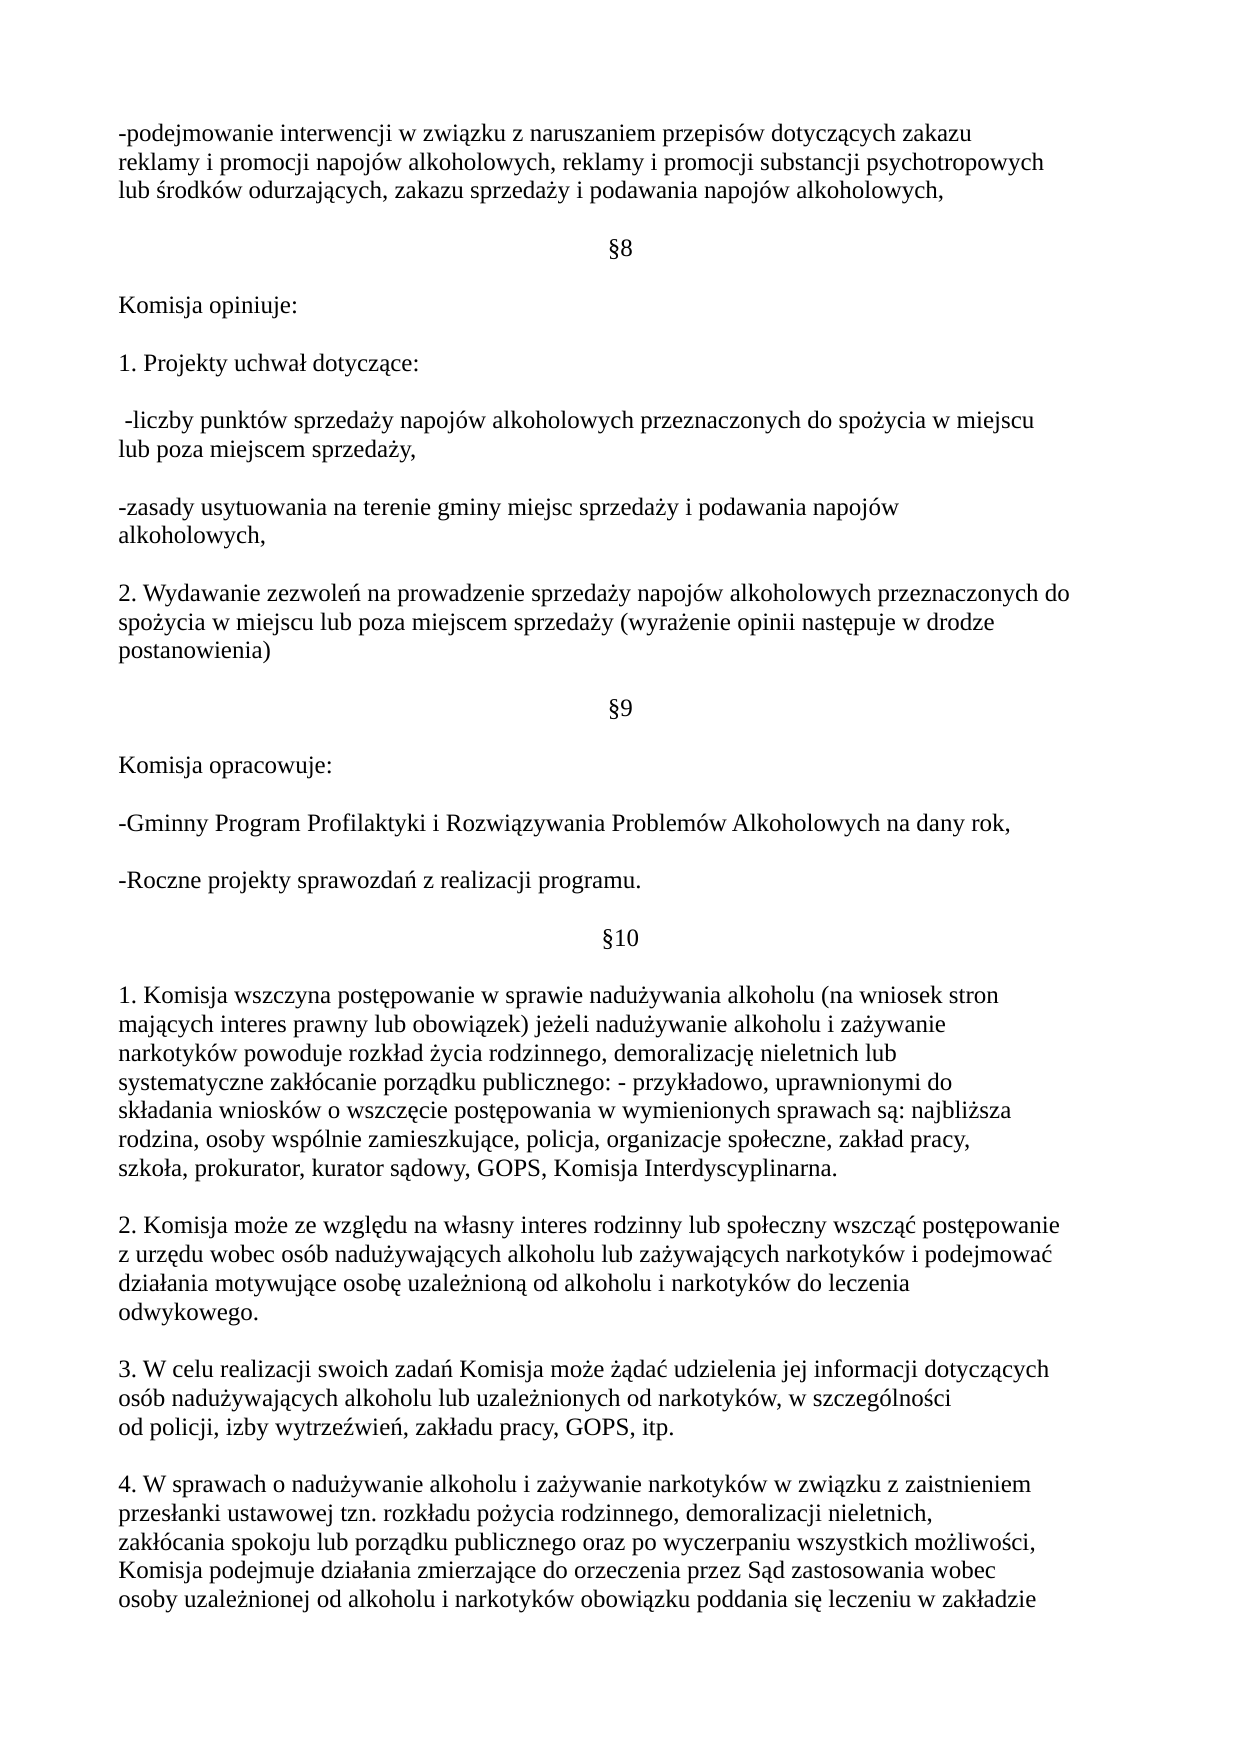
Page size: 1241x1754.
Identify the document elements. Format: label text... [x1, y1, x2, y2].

text Komisja opiniuje: [118, 291, 1122, 319]
text narkotyków powoduje rozkład życia rodzinnego, demoralizację nieletnich lub [118, 1038, 1122, 1067]
text §8 [118, 233, 1122, 262]
text Komisja opracowuje: [118, 751, 1122, 779]
text 2. Wydawanie zezwoleń na prowadzenie sprzedaży napojów alkoholowych przeznaczonych do [118, 578, 1122, 607]
text -podejmowanie interwencji w związku z naruszaniem przepisów dotyczących zakazu [118, 118, 1122, 147]
text osoby uzależnionej od alkoholu i narkotyków obowiązku poddania się leczeniu w zakładzie [118, 1584, 1122, 1613]
text §10 [118, 923, 1122, 952]
text składania wniosków o wszczęcie postępowania w wymienionych sprawach są: najbliższa [118, 1096, 1122, 1124]
text 3. W celu realizacji swoich zadań Komisja może żądać udzielenia jej informacji dotyczących [118, 1354, 1122, 1383]
text postanowienia) [118, 636, 1122, 664]
text -liczby punktów sprzedaży napojów alkoholowych przeznaczonych do spożycia w miejscu [118, 406, 1122, 434]
text systematyczne zakłócanie porządku publicznego: - przykładowo, uprawnionymi do [118, 1067, 1122, 1096]
text szkoła, prokurator, kurator sądowy, GOPS, Komisja Interdyscyplinarna. [118, 1153, 1122, 1182]
text 1. Komisja wszczyna postępowanie w sprawie nadużywania alkoholu (na wniosek stron [118, 981, 1122, 1009]
text od policji, izby wytrzeźwień, zakładu pracy, GOPS, itp. [118, 1412, 1122, 1441]
text 2. Komisja może ze względu na własny interes rodzinny lub społeczny wszcząć postępowanie [118, 1211, 1122, 1239]
text §9 [118, 693, 1122, 722]
text przesłanki ustawowej tzn. rozkładu pożycia rodzinnego, demoralizacji nieletnich, [118, 1498, 1122, 1527]
text spożycia w miejscu lub poza miejscem sprzedaży (wyrażenie opinii następuje w drodze [118, 607, 1122, 636]
text lub poza miejscem sprzedaży, [118, 434, 1122, 463]
text lub środków odurzających, zakazu sprzedaży i podawania napojów alkoholowych, [118, 176, 1122, 204]
text 4. W sprawach o nadużywanie alkoholu i zażywanie narkotyków w związku z zaistnieniem [118, 1469, 1122, 1498]
text rodzina, osoby wspólnie zamieszkujące, policja, organizacje społeczne, zakład pracy, [118, 1124, 1122, 1153]
text -Gminny Program Profilaktyki i Rozwiązywania Problemów Alkoholowych na dany rok, [118, 808, 1122, 837]
text reklamy i promocji napojów alkoholowych, reklamy i promocji substancji psychotropowych [118, 147, 1122, 176]
text odwykowego. [118, 1297, 1122, 1326]
text z urzędu wobec osób nadużywających alkoholu lub zażywających narkotyków i podejmować [118, 1239, 1122, 1268]
text -Roczne projekty sprawozdań z realizacji programu. [118, 866, 1122, 894]
text alkoholowych, [118, 521, 1122, 549]
text Komisja podejmuje działania zmierzające do orzeczenia przez Sąd zastosowania wobec [118, 1556, 1122, 1584]
text osób nadużywających alkoholu lub uzależnionych od narkotyków, w szczególności [118, 1383, 1122, 1412]
text zakłócania spokoju lub porządku publicznego oraz po wyczerpaniu wszystkich możliwości, [118, 1527, 1122, 1556]
text -zasady usytuowania na terenie gminy miejsc sprzedaży i podawania napojów [118, 492, 1122, 521]
text 1. Projekty uchwał dotyczące: [118, 348, 1122, 377]
text mających interes prawny lub obowiązek) jeżeli nadużywanie alkoholu i zażywanie [118, 1009, 1122, 1038]
text działania motywujące osobę uzależnioną od alkoholu i narkotyków do leczenia [118, 1268, 1122, 1297]
